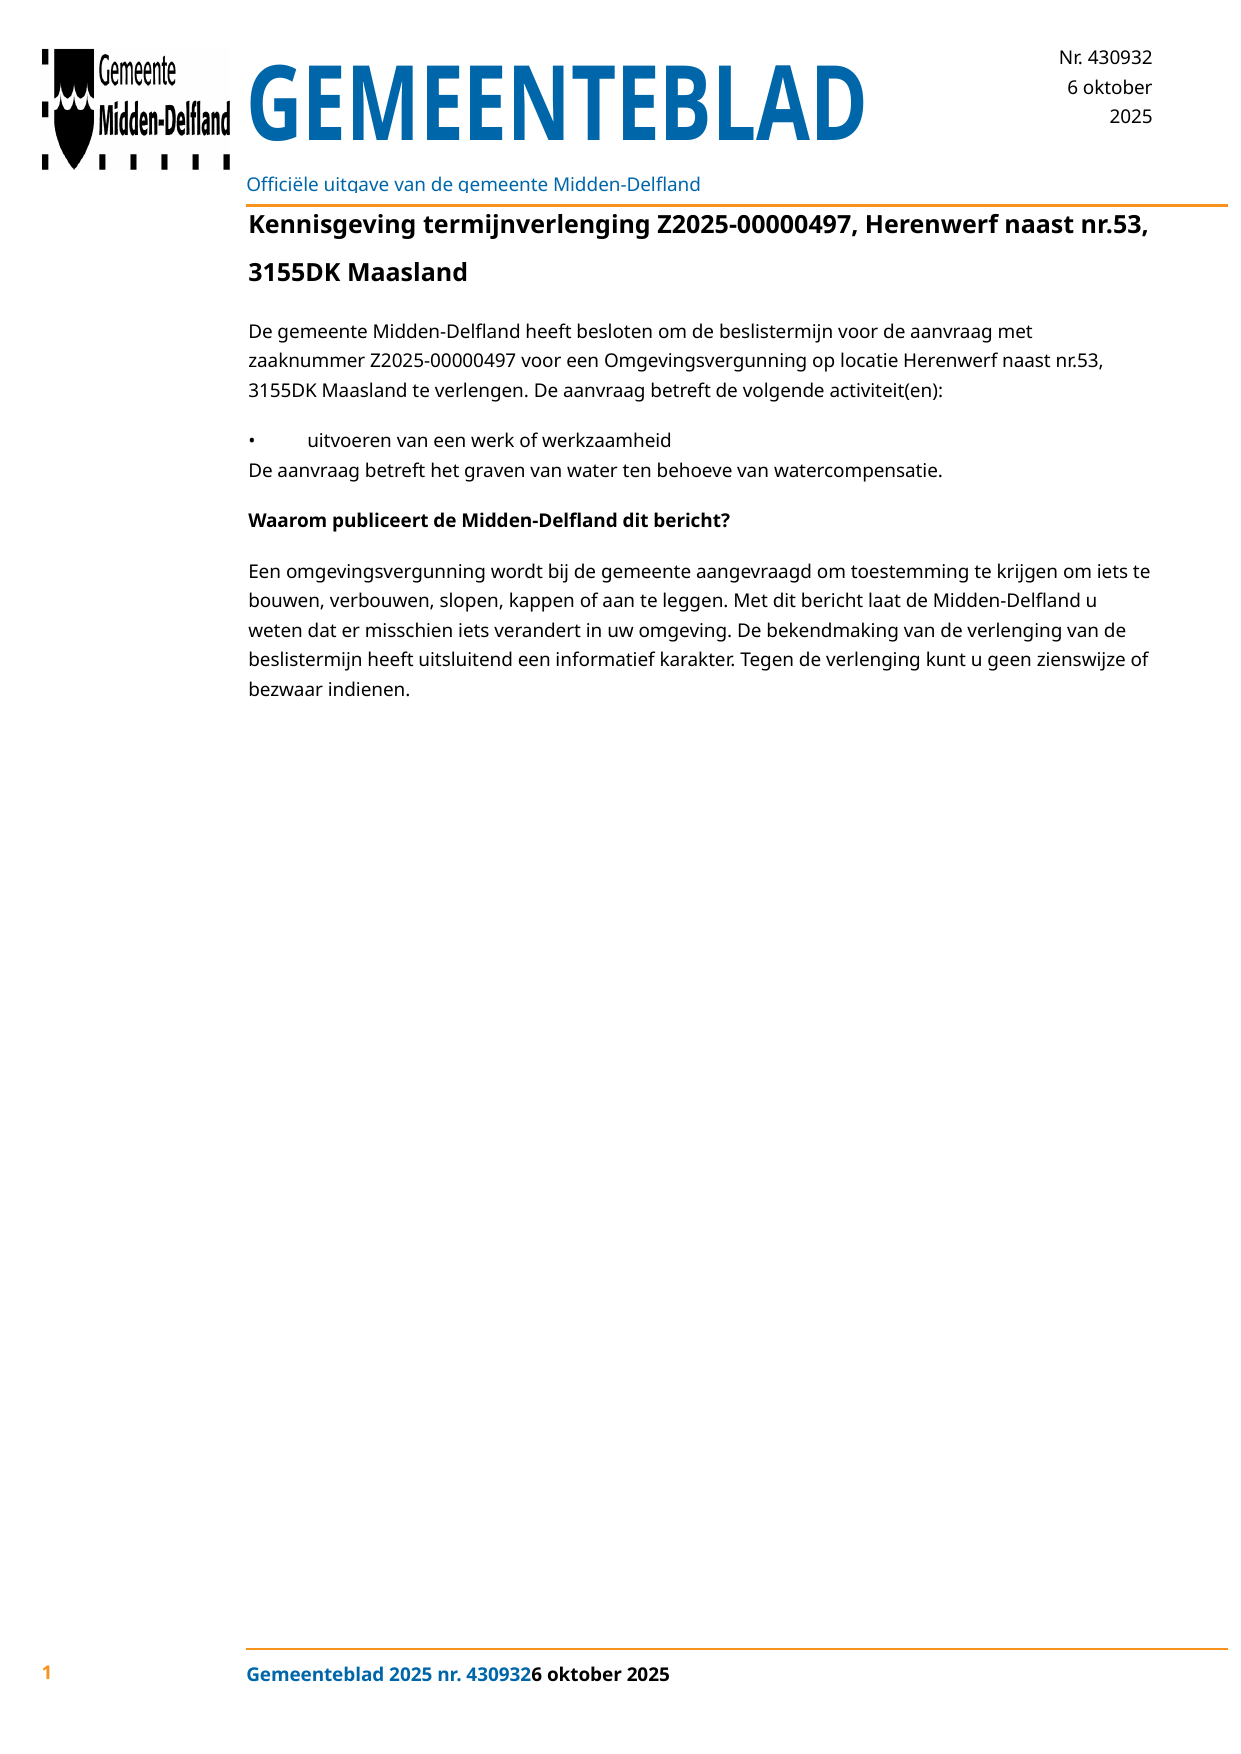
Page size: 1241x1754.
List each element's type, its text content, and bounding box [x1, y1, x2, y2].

text De aanvraag betreft het graven van water ten behoeve van watercompensatie. [248, 457, 1152, 483]
list uitvoeren van een werk of werkzaamheid [248, 427, 1152, 453]
picture [41, 47, 231, 172]
text De gemeente Midden-Delfland heeft besloten om de beslistermijn voor de aanvraag met zaaknummer Z2025-00000497 voor een Omgevingsvergunning op locatie Herenwerf naast nr.53, 3155DK Maasland te verlengen. De aanvraag betreft de volgende activiteit(en): [248, 318, 1152, 403]
text Kennisgeving termijnverlenging Z2025-00000497, Herenwerf naast nr.53, 3155DK Maasland [248, 207, 1152, 288]
text Een omgevingsvergunning wordt bij de gemeente aangevraagd om toestemming te krijgen om iets te bouwen, verbouwen, slopen, kappen of aan te leggen. Met dit bericht laat de Midden-Delfland u weten dat er misschien iets verandert in uw omgeving. De bekendmaking van de verlenging van de beslistermijn heeft uitsluitend een informatief karakter. Tegen de verlenging kunt u geen zienswijze of bezwaar indienen. [248, 558, 1152, 702]
text Waarom publiceert de Midden-Delfland dit bericht? [248, 507, 1152, 533]
